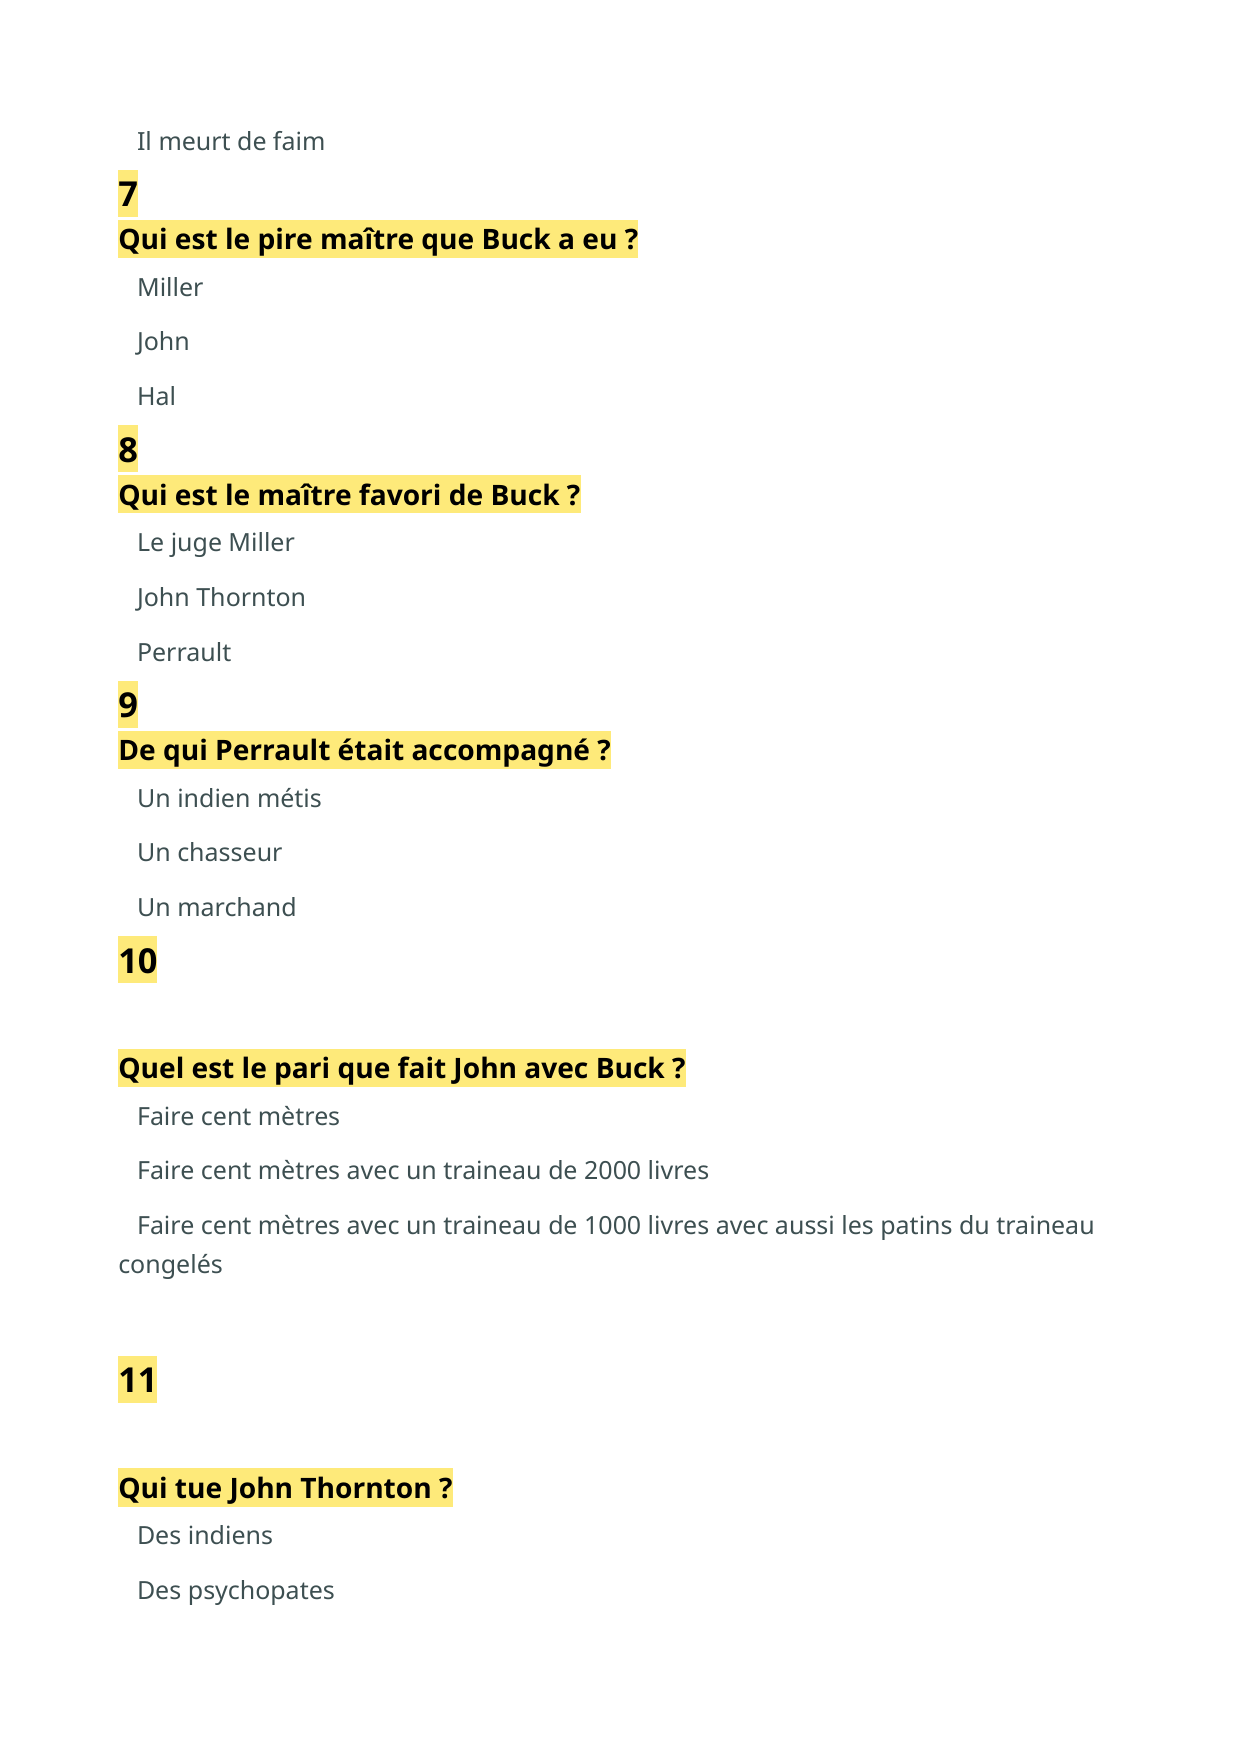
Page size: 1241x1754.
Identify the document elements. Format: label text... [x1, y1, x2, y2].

text Un marchand [118, 885, 1122, 924]
text De qui Perrault était accompagné ? [118, 731, 1122, 769]
text Perrault [118, 629, 1122, 668]
text 11 [118, 1356, 1122, 1403]
text Des psychopates [118, 1568, 1122, 1607]
text Un chasseur [118, 830, 1122, 869]
text 8 [118, 425, 1122, 472]
text Qui tue John Thornton ? [118, 1468, 1122, 1507]
text Des indiens [118, 1513, 1122, 1552]
text John [118, 319, 1122, 358]
text Quel est le pari que fait John avec Buck ? [118, 1049, 1122, 1087]
text John Thornton [118, 574, 1122, 613]
text 7 [118, 170, 1122, 217]
text Faire cent mètres [118, 1093, 1122, 1132]
text Faire cent mètres avec un traineau de 2000 livres [118, 1148, 1122, 1187]
text Miller [118, 264, 1122, 303]
text Le juge Miller [118, 520, 1122, 559]
text Un indien métis [118, 775, 1122, 814]
text 10 [118, 936, 1122, 983]
text Faire cent mètres avec un traineau de 1000 livres avec aussi les patins du traineau congelés [118, 1203, 1122, 1281]
text 9 [118, 681, 1122, 728]
text Qui est le maître favori de Buck ? [118, 475, 1122, 513]
text Qui est le pire maître que Buck a eu ? [118, 220, 1122, 258]
text Il meurt de faim [118, 118, 1122, 157]
text Hal [118, 374, 1122, 413]
